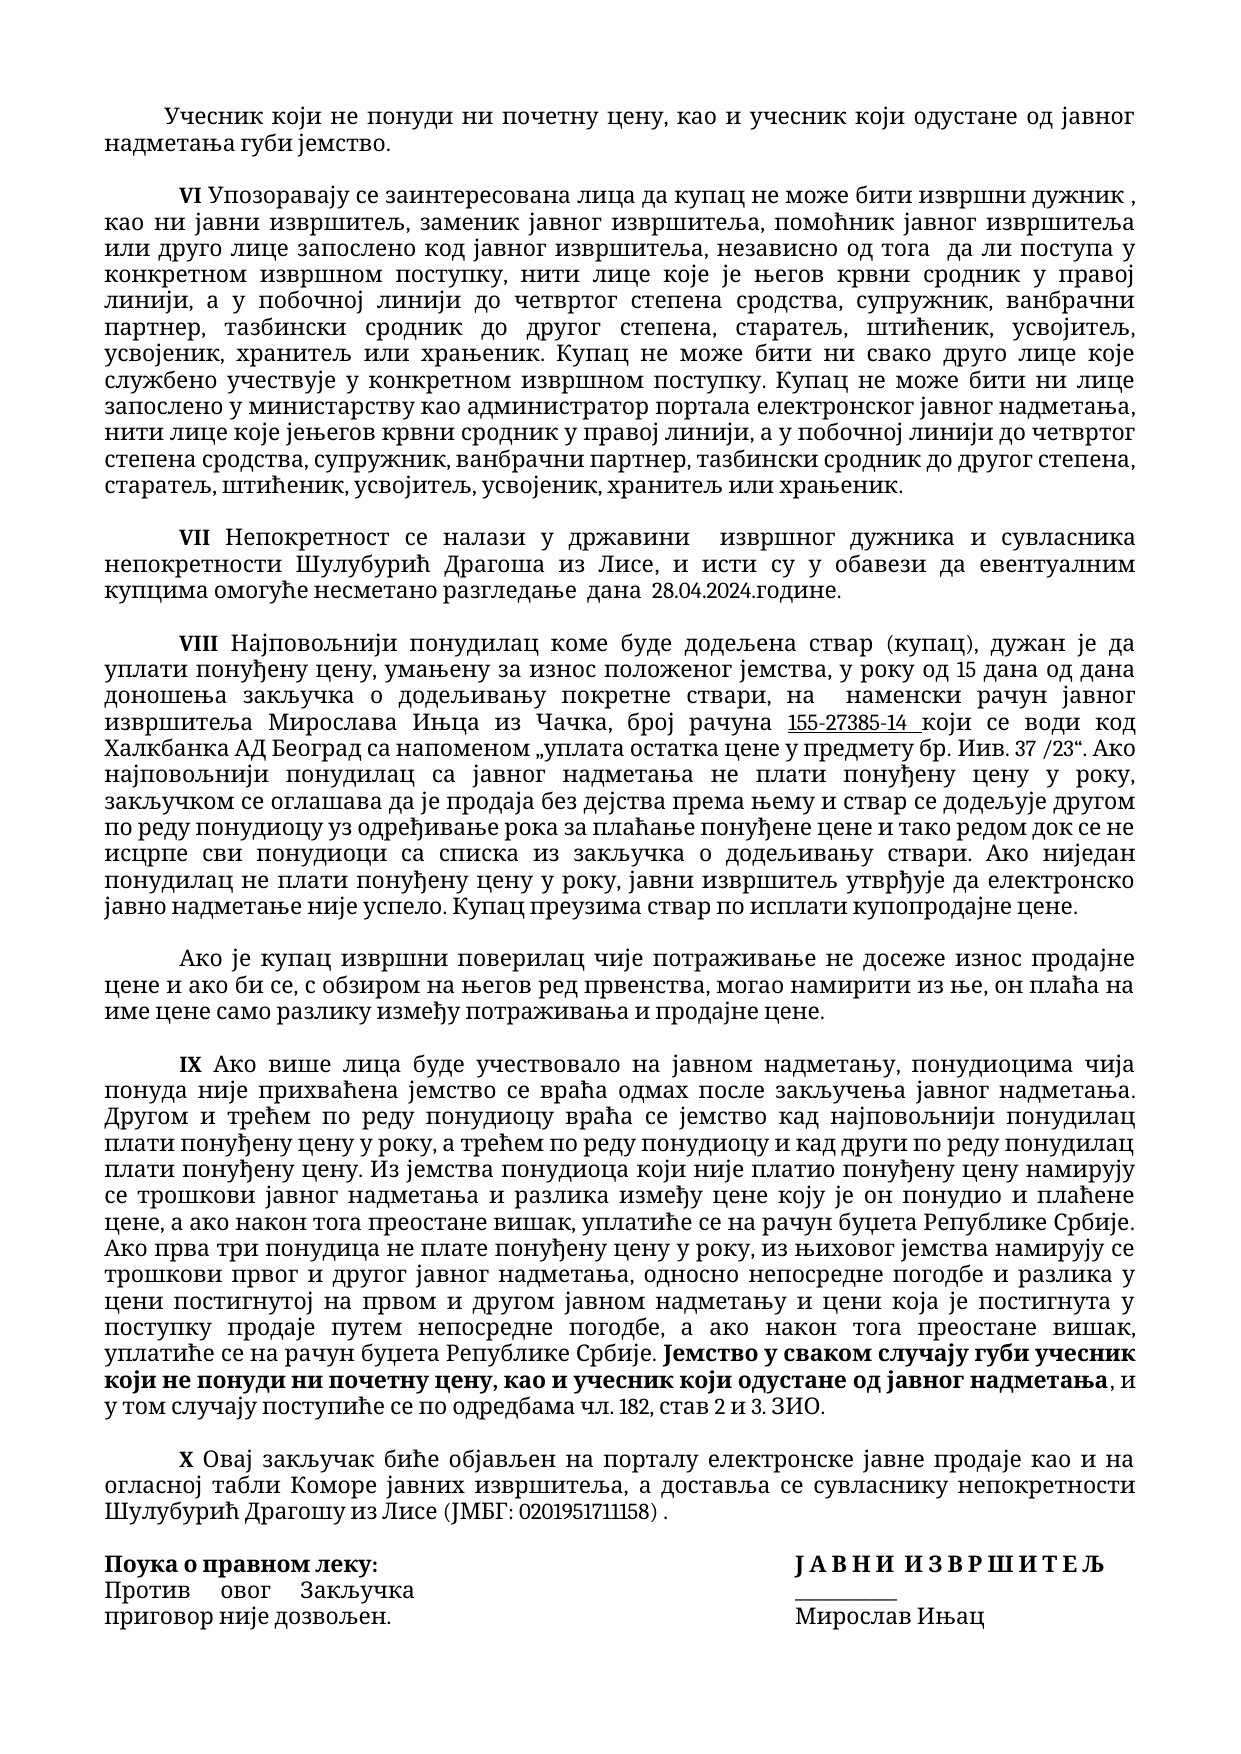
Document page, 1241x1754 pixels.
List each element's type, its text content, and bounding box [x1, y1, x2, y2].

table_header Ј А В Н И И З В Р Ш И Т Е Љ ____________ Мирослав Ињац [794, 1551, 1179, 1631]
subtitle VIII Најповољнији понудилац коме буде додељена ствар (купац), дужан је да уплати понуђену цену, умањену за износ положеног јемства, у року од 15 дана од дана доношења закључка о додељивању покретне ствари, на наменски рачун јавног извршитеља Мирослава Ињца из Чачка, број рачуна 155-27385-14 који се води код Халкбанка АД Београд са напоменом „уплата остатка цене у предмету бр. Иив. 37 /23“. Ако најповољнији понудилац са јавног надметања не плати понуђену цену у року, закључком се оглашава да је продаја без дејства према њему и ствар се додељује другом по реду понудиоцу уз одређивање рока за плаћање понуђене цене и тако редом док се не исцрпе сви понудиоци са списка из закључка о додељивању ствари. Ако ниједан понудилац не плати понуђену цену у року, јавни извршитељ утврђује да електронско јавно надметање није успело. Купац преузима ствар по исплати купопродајне цене. [104, 630, 1136, 920]
table_header [416, 1551, 794, 1631]
subtitle IX Ако више лица буде учествовало на јавном надметању, понудиоцима чија понуда није прихваћена јемство се враћа одмах после закључења јавног надметања. Другом и трећем по реду понудиоцу враћа се јемство кад најповољнији понудилац плати понуђену цену у року, а трећем по реду понудиоцу и кад други по реду понудилац плати понуђену цену. Из јемства понудиоца који није платио понуђену цену намирују се трошкови јавног надметања и разлика између цене коју је он понудио и плаћене цене, а ако након тога преостане вишак, уплатиће се на рачун буџета Републике Србије. Ако прва три понудица не плате понуђену цену у року, из њиховог јемства намирују се трошкови првог и другог јавног надметања, односно непосредне погодбе и разлика у цени постигнутој на првом и другом јавном надметању и цени која је постигнута у поступку продаје путем непосредне погодбе, а ако након тога преостане вишак, уплатиће се на рачун буџета Републике Србије. Јемство у сваком случају губи учесник који не понуди ни почетну цену, као и учесник који одустане од јавног надметања, и у том случају поступиће се по одредбама чл. 182, став 2 и 3. ЗИО. [104, 1051, 1136, 1420]
subtitle Ако је купац извршни поверилац чије потраживање не досеже износ продајне цене и ако би се, с обзиром на његов ред првенства, могао намирити из ње, он плаћа на име цене само разлику између потраживања и продајне цене. [104, 946, 1136, 1025]
subtitle VI Упозоравају се заинтересована лица да купац не може бити извршни дужник , као ни јавни извршитељ, заменик јавног извршитеља, помоћник јавног извршитеља или друго лице запослено код јавног извршитеља, независно од тога да ли поступа у конкретном извршном поступку, нити лице које је његов крвни сродник у правој линији, а у побочној линији до четвртог степена сродства, супружник, ванбрачни партнер, тазбински сродник до другог степена, старатељ, штићеник, усвојитељ, усвојеник, хранитељ или храњеник. Купац не може бити ни свако друго лице које службено учествује у конкретном извршном поступку. Купац не може бити ни лице запослено у министарству као администратор портала електронског јавног надметања, нити лице које јењегов крвни сродник у правој линији, а у побочној линији до четвртог степена сродства, супружник, ванбрачни партнер, тазбински сродник до другог степена, старатељ, штићеник, усвојитељ, усвојеник, хранитељ или храњеник. [104, 183, 1136, 499]
subtitle VII Непокретност се налази у државини извршног дужника и сувласника непокретности Шулубурић Драгоша из Лисе, и исти су у обавези да евентуалним купцима омогуће несметано разгледање дана 28.04.2024.године. [104, 525, 1136, 604]
table_header Поука о правном леку: Против овог Закључка приговор није дозвољен. [103, 1551, 416, 1631]
subtitle X Овај закључак биће објављен на порталу електронске јавне продаје као и на огласној табли Коморе јавних извршитеља, а доставља се сувласнику непокретности Шулубурић Драгошу из Лисе (ЈМБГ: 0201951711158) . [104, 1446, 1136, 1525]
subtitle Учесник који не понуди ни почетну цену, као и учесник који одустане од јавног надметања губи јемство. [104, 104, 1136, 157]
